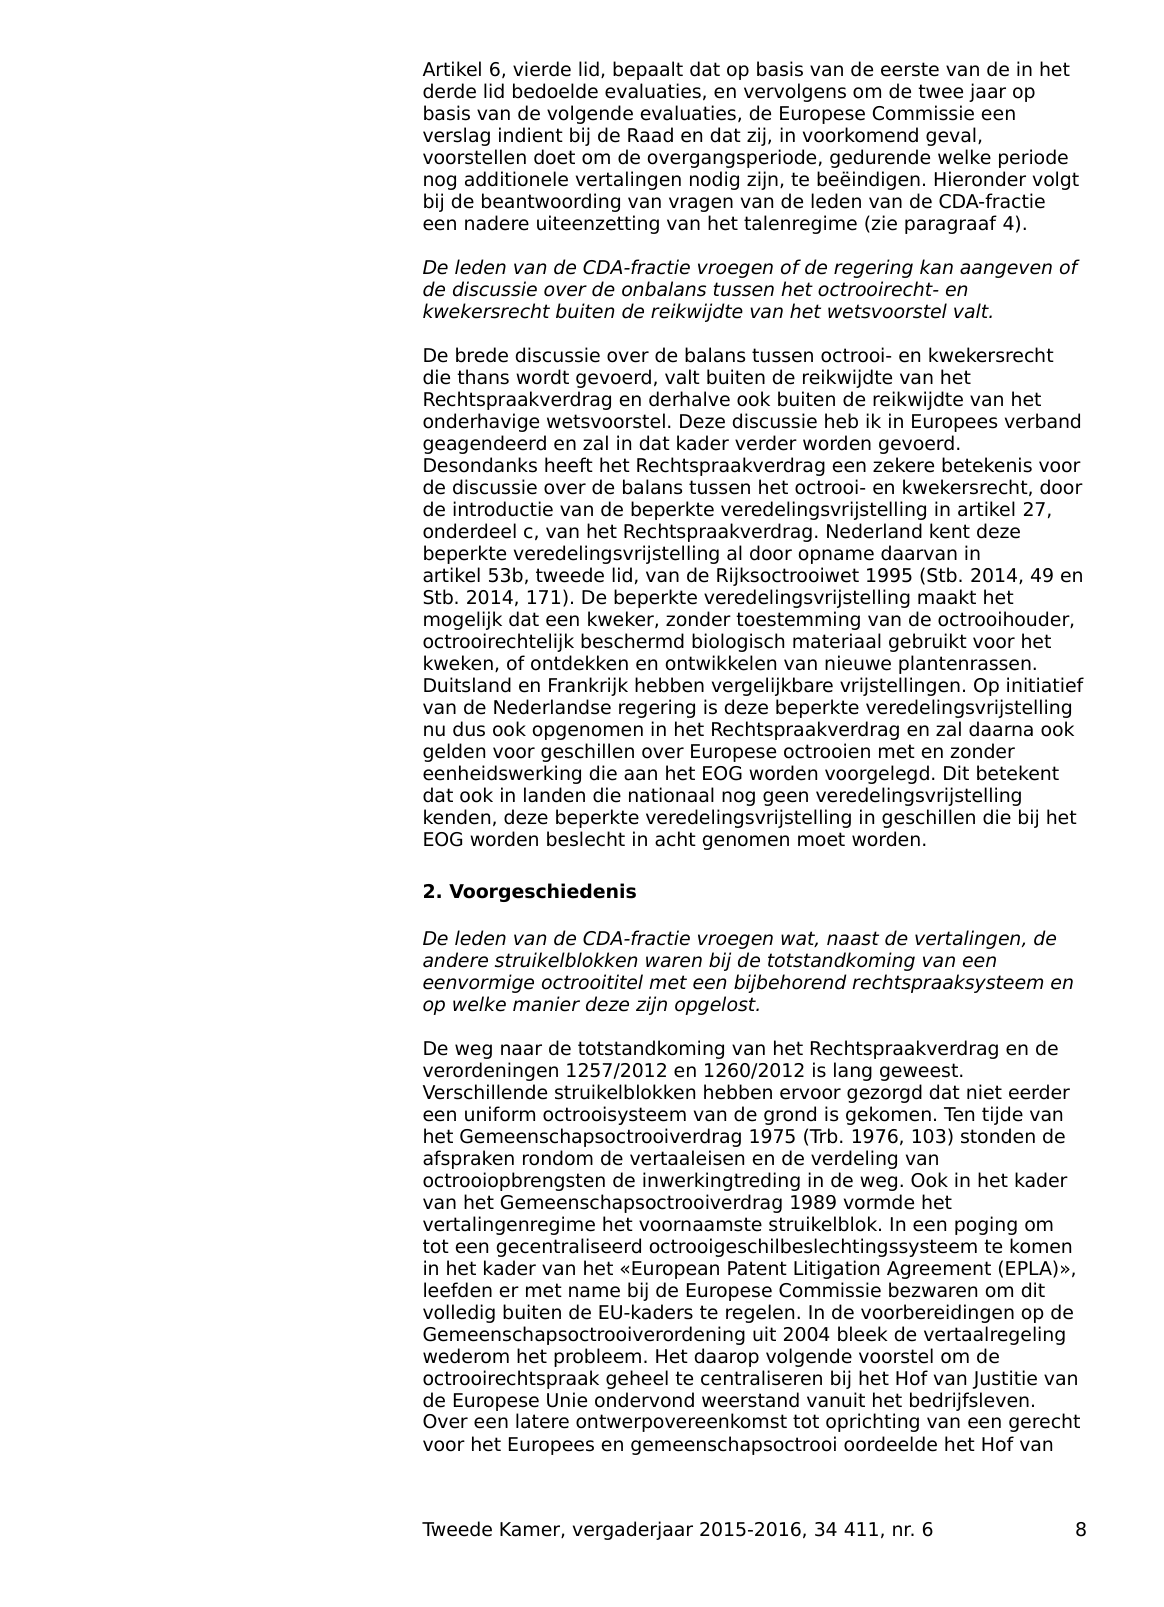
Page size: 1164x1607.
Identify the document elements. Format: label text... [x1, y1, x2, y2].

text De leden van de CDA-fractie vroegen of de regering kan aangeven of de discussie over de onbalans tussen het octrooirecht- en kwekersrecht buiten de reikwijdte van het wetsvoorstel valt. [422, 257, 1087, 323]
text De weg naar de totstandkoming van het Rechtspraakverdrag en de verordeningen 1257/2012 en 1260/2012 is lang geweest. Verschillende struikelblokken hebben ervoor gezorgd dat niet eerder een uniform octrooisysteem van de grond is gekomen. Ten tijde van het Gemeenschapsoctrooiverdrag 1975 (Trb. 1976, 103) stonden de afspraken rondom de vertaaleisen en de verdeling van octrooiopbrengsten de inwerkingtreding in de weg. Ook in het kader van het Gemeenschapsoctrooiverdrag 1989 vormde het vertalingenregime het voornaamste struikelblok. In een poging om tot een gecentraliseerd octrooigeschilbeslechtingssysteem te komen in het kader van het «European Patent Litigation Agreement (EPLA)», leefden er met name bij de Europese Commissie bezwaren om dit volledig buiten de EU-kaders te regelen. In de voorbereidingen op de Gemeenschapsoctrooiverordening uit 2004 bleek de vertaalregeling wederom het probleem. Het daarop volgende voorstel om de octrooirechtspraak geheel te centraliseren bij het Hof van Justitie van de Europese Unie ondervond weerstand vanuit het bedrijfsleven. Over een latere ontwerpovereenkomst tot oprichting van een gerecht voor het Europees en gemeenschapsoctrooi oordeelde het Hof van [422, 1038, 1087, 1455]
text De leden van de CDA-fractie vroegen wat, naast de vertalingen, de andere struikelblokken waren bij de totstandkoming van een eenvormige octrooititel met een bijbehorend rechtspraaksysteem en op welke manier deze zijn opgelost. [422, 928, 1087, 1016]
text Desondanks heeft het Rechtspraakverdrag een zekere betekenis voor de discussie over de balans tussen het octrooi- en kwekersrecht, door de introductie van de beperkte veredelingsvrijstelling in artikel 27, onderdeel c, van het Rechtspraakverdrag. Nederland kent deze beperkte veredelingsvrijstelling al door opname daarvan in artikel 53b, tweede lid, van de Rijksoctrooiwet 1995 (Stb. 2014, 49 en Stb. 2014, 171). De beperkte veredelingsvrijstelling maakt het mogelijk dat een kweker, zonder toestemming van de octrooihouder, octrooirechtelijk beschermd biologisch materiaal gebruikt voor het kweken, of ontdekken en ontwikkelen van nieuwe plantenrassen. Duitsland en Frankrijk hebben vergelijkbare vrijstellingen. Op initiatief van de Nederlandse regering is deze beperkte veredelingsvrijstelling nu dus ook opgenomen in het Rechtspraakverdrag en zal daarna ook gelden voor geschillen over Europese octrooien met en zonder eenheidswerking die aan het EOG worden voorgelegd. Dit betekent dat ook in landen die nationaal nog geen veredelingsvrijstelling kenden, deze beperkte veredelingsvrijstelling in geschillen die bij het EOG worden beslecht in acht genomen moet worden. [422, 455, 1087, 851]
text De brede discussie over de balans tussen octrooi- en kwekersrecht die thans wordt gevoerd, valt buiten de reikwijdte van het Rechtspraakverdrag en derhalve ook buiten de reikwijdte van het onderhavige wetsvoorstel. Deze discussie heb ik in Europees verband geagendeerd en zal in dat kader verder worden gevoerd. [422, 345, 1087, 455]
subtitle 2. Voorgeschiedenis [422, 881, 1087, 903]
text Artikel 6, vierde lid, bepaalt dat op basis van de eerste van de in het derde lid bedoelde evaluaties, en vervolgens om de twee jaar op basis van de volgende evaluaties, de Europese Commissie een verslag indient bij de Raad en dat zij, in voorkomend geval, voorstellen doet om de overgangsperiode, gedurende welke periode nog additionele vertalingen nodig zijn, te beëindigen. Hieronder volgt bij de beantwoording van vragen van de leden van de CDA-fractie een nadere uiteenzetting van het talenregime (zie paragraaf 4). [422, 59, 1087, 235]
